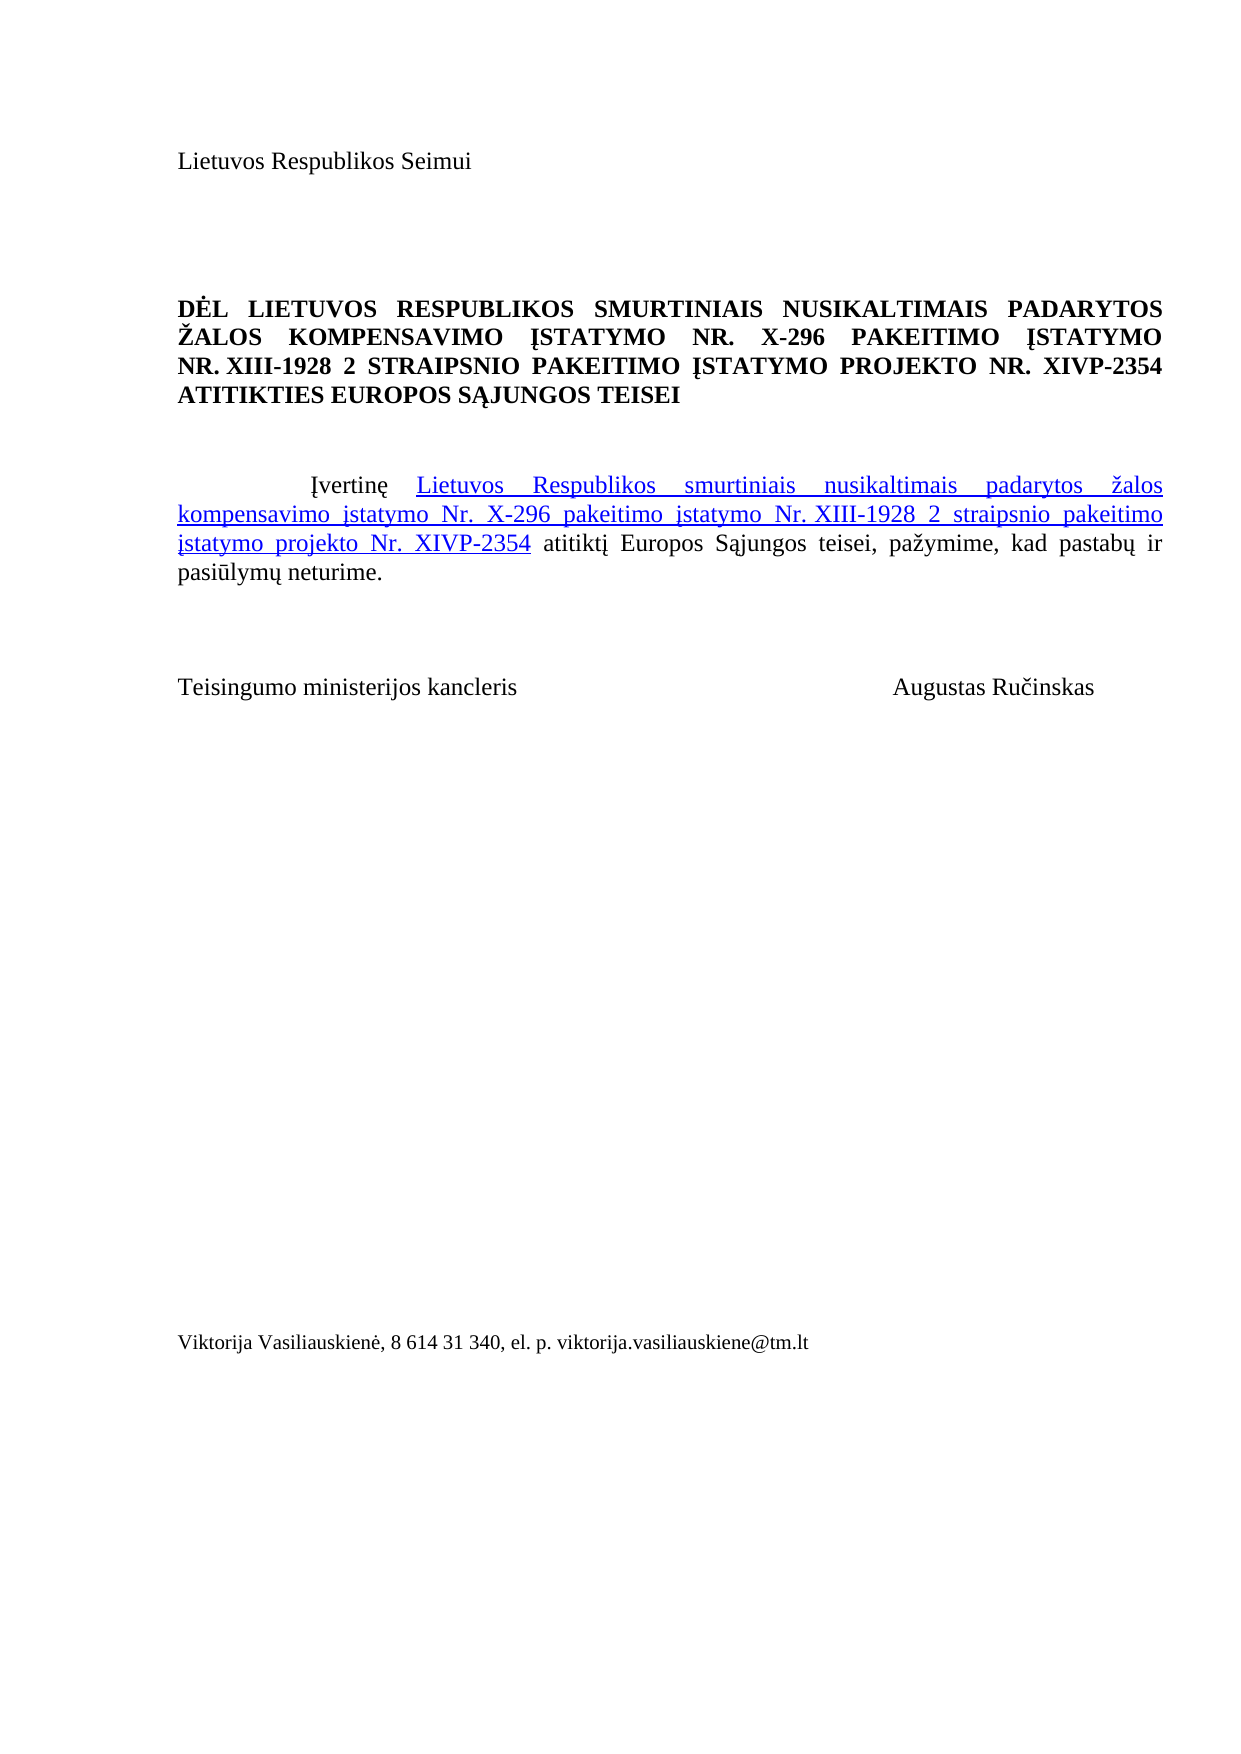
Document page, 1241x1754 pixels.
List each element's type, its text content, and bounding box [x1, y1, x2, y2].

text Įvertinę Lietuvos Respublikos smurtiniais nusikaltimais padarytos žalos kompensavimo įstatymo Nr. X-296 pakeitimo įstatymo Nr. XIII‑1928 2 straipsnio pakeitimo [177, 470, 1163, 524]
text Teisingumo ministerijos kancleris Augustas Ručinskas [177, 672, 1163, 700]
text Lietuvos Respublikos Seimui [177, 146, 1130, 174]
text Dėl LIETUVOS RESPUBLIKOS Smurtiniais nusikaltimais padarytos žalos kompensavimo įstatymo Nr. X-296 pakeitimo įstatymo Nr. XIII‑1928 2 straipsnio pakeitimo įstatymo projekto Nr. XIVP-2354 atitikties Europos Sąjungos teisei [177, 294, 1163, 409]
text Viktorija Vasiliauskienė, 8 614 31 340, el. p. viktorija.vasiliauskiene@tm.lt [177, 1326, 1163, 1355]
text įstatymo projekto Nr. XIVP-2354 atitiktį Europos Sąjungos teisei, pažymime, kad pastabų ir pasiūlymų neturime. [177, 526, 1163, 585]
